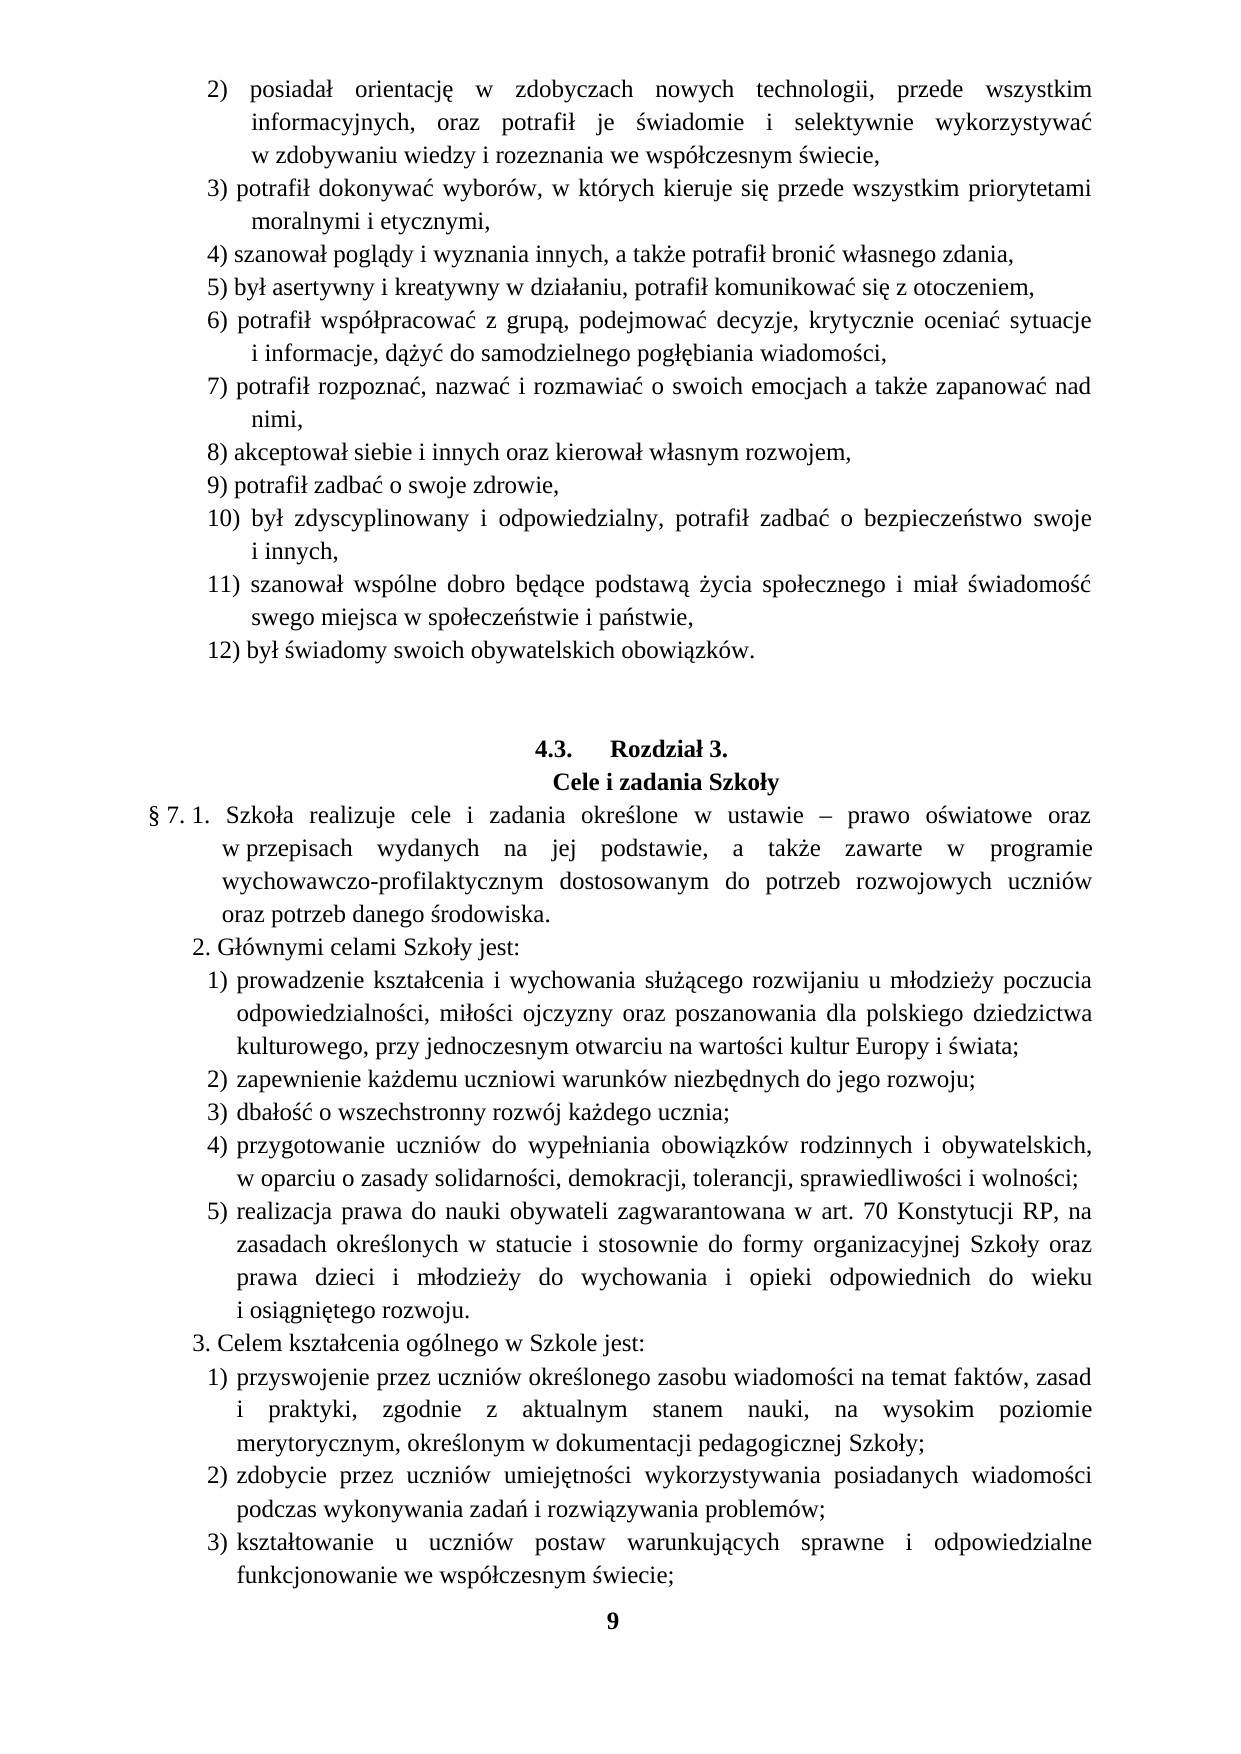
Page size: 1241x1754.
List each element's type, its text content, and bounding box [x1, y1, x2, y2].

list dbałość o wszechstronny rozwój każdego ucznia; [207, 1097, 1093, 1126]
text 7) potrafił rozpoznać, nazwać i rozmawiać o swoich emocjach a także zapanować nad nimi, [207, 371, 1093, 433]
list realizacja prawa do nauki obywateli zagwarantowana w art. 70 Konstytucji RP, na zasadach określonych w statucie i stosownie do formy organizacyjnej Szkoły oraz prawa dzieci i młodzieży do wychowania i opieki odpowiednich do wieku i osiągniętego rozwoju. [207, 1196, 1093, 1324]
list zapewnienie każdemu uczniowi warunków niezbędnych do jego rozwoju; [207, 1064, 1093, 1093]
list przygotowanie uczniów do wypełniania obowiązków rodzinnych i obywatelskich, w oparciu o zasady solidarności, demokracji, tolerancji, sprawiedliwości i wolności; [207, 1130, 1093, 1192]
text 5) był asertywny i kreatywny w działaniu, potrafił komunikować się z otoczeniem, [207, 272, 1093, 301]
list kształtowanie u uczniów postaw warunkujących sprawne i odpowiedzialne funkcjonowanie we współczesnym świecie; [207, 1527, 1093, 1588]
subtitle Rozdział 3. Cele i zadania Szkoły [170, 734, 1093, 796]
list przyswojenie przez uczniów określonego zasobu wiadomości na temat faktów, zasad i praktyki, zgodnie z aktualnym stanem nauki, na wysokim poziomie merytorycznym, określonym w dokumentacji pedagogicznej Szkoły; [207, 1362, 1093, 1456]
text 3) potrafił dokonywać wyborów, w których kieruje się przede wszystkim priorytetami moralnymi i etycznymi, [207, 173, 1093, 234]
list 1. Szkoła realizuje cele i zadania określone w ustawie – prawo oświatowe oraz w przepisach wydanych na jej podstawie, a także zawarte w programie wychowawczo-profilaktycznym dostosowanym do potrzeb rozwojowych uczniów oraz potrzeb danego środowiska. [148, 800, 1093, 928]
text 10) był zdyscyplinowany i odpowiedzialny, potrafił zadbać o bezpieczeństwo swoje i innych, [207, 503, 1093, 565]
text 8) akceptował siebie i innych oraz kierował własnym rozwojem, [207, 437, 1093, 466]
list prowadzenie kształcenia i wychowania służącego rozwijaniu u młodzieży poczucia odpowiedzialności, miłości ojczyzny oraz poszanowania dla polskiego dziedzictwa kulturowego, przy jednoczesnym otwarciu na wartości kultur Europy i świata; [207, 965, 1093, 1060]
text 4) szanował poglądy i wyznania innych, a także potrafił bronić własnego zdania, [207, 239, 1093, 268]
text 9) potrafił zadbać o swoje zdrowie, [207, 470, 1093, 499]
list Celem kształcenia ogólnego w Szkole jest: [192, 1328, 1093, 1357]
text 2) posiadał orientację w zdobyczach nowych technologii, przede wszystkim informacyjnych, oraz potrafił je świadomie i selektywnie wykorzystywać w zdobywaniu wiedzy i rozeznania we współczesnym świecie, [207, 74, 1093, 168]
text 12) był świadomy swoich obywatelskich obowiązków. [207, 635, 1093, 664]
text 6) potrafił współpracować z grupą, podejmować decyzje, krytycznie oceniać sytuacje i informacje, dążyć do samodzielnego pogłębiania wiadomości, [207, 305, 1093, 367]
text 11) szanował wspólne dobro będące podstawą życia społecznego i miał świadomość swego miejsca w społeczeństwie i państwie, [207, 569, 1093, 631]
list Głównymi celami Szkoły jest: [192, 932, 1093, 961]
list zdobycie przez uczniów umiejętności wykorzystywania posiadanych wiadomości podczas wykonywania zadań i rozwiązywania problemów; [207, 1461, 1093, 1522]
